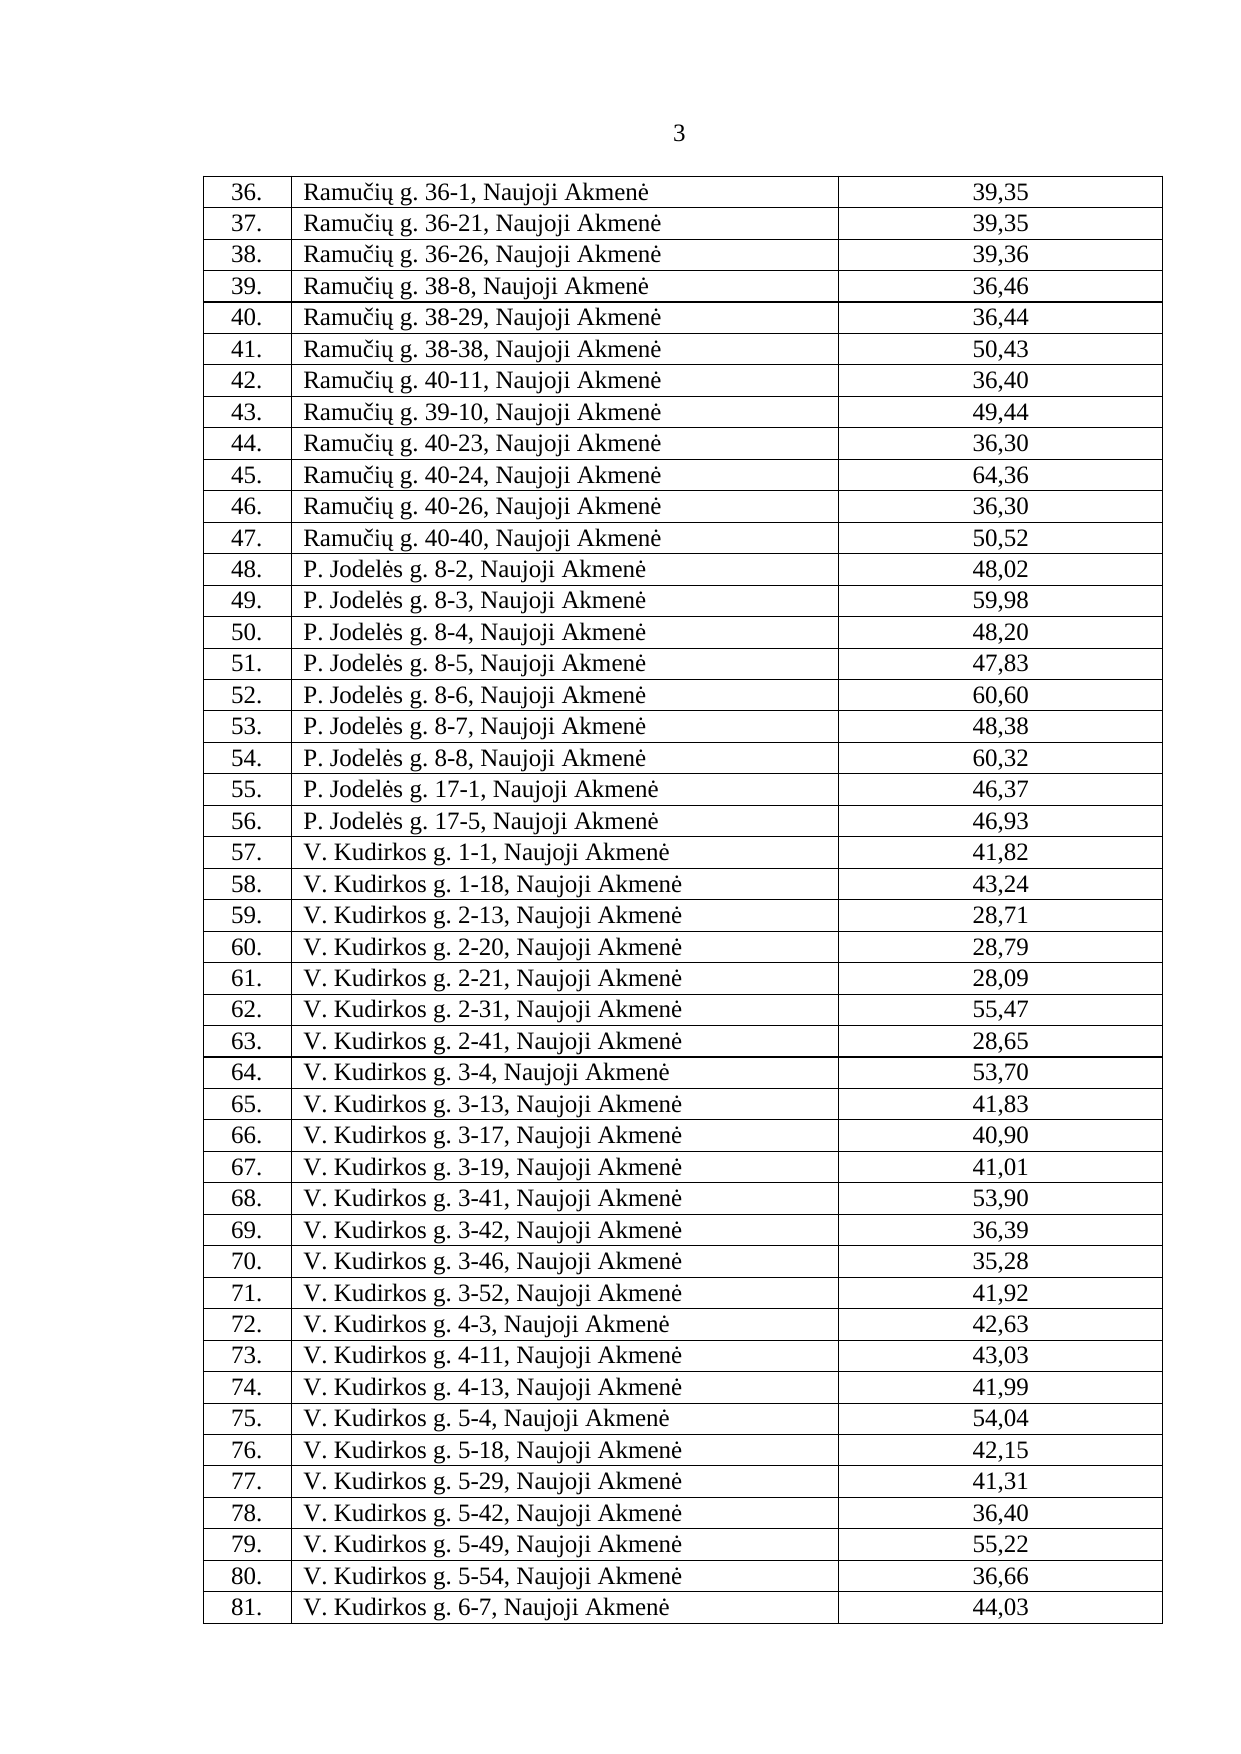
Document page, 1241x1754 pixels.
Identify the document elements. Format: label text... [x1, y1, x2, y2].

table_cell Ramučių g. 40-11, Naujoji Akmenė [292, 365, 838, 396]
table_cell 60. [204, 932, 291, 962]
table_cell 48,38 [839, 711, 1162, 742]
table_cell 48,20 [839, 617, 1162, 647]
table_cell V. Kudirkos g. 1-1, Naujoji Akmenė [292, 837, 838, 868]
table_cell 58. [204, 869, 291, 899]
table_cell 60,60 [839, 680, 1162, 710]
table_cell V. Kudirkos g. 4-13, Naujoji Akmenė [292, 1372, 838, 1402]
table_cell 43,03 [839, 1341, 1162, 1371]
table_cell 48,02 [839, 554, 1162, 584]
table_cell 39,35 [839, 177, 1162, 207]
table_cell 49. [204, 586, 291, 616]
table_cell V. Kudirkos g. 5-49, Naujoji Akmenė [292, 1529, 838, 1560]
table_cell 36,30 [839, 428, 1162, 459]
table_cell V. Kudirkos g. 3-19, Naujoji Akmenė [292, 1152, 838, 1182]
table_cell 36,66 [839, 1561, 1162, 1591]
table_cell 76. [204, 1435, 291, 1465]
table_cell 40,90 [839, 1120, 1162, 1151]
table_cell 50,43 [839, 334, 1162, 364]
table_cell V. Kudirkos g. 2-21, Naujoji Akmenė [292, 963, 838, 993]
table_cell Ramučių g. 36-1, Naujoji Akmenė [292, 177, 838, 207]
table_cell 55,22 [839, 1529, 1162, 1560]
table_cell V. Kudirkos g. 3-17, Naujoji Akmenė [292, 1120, 838, 1151]
table_cell 74. [204, 1372, 291, 1402]
table_cell V. Kudirkos g. 5-18, Naujoji Akmenė [292, 1435, 838, 1465]
table_cell V. Kudirkos g. 6-7, Naujoji Akmenė [292, 1592, 838, 1623]
table_cell 42,15 [839, 1435, 1162, 1465]
table_cell P. Jodelės g. 8-8, Naujoji Akmenė [292, 743, 838, 773]
table_cell V. Kudirkos g. 3-41, Naujoji Akmenė [292, 1183, 838, 1214]
table_cell V. Kudirkos g. 4-11, Naujoji Akmenė [292, 1341, 838, 1371]
table_cell Ramučių g. 38-8, Naujoji Akmenė [292, 271, 838, 301]
table_cell 70. [204, 1246, 291, 1277]
table_cell 53,70 [839, 1058, 1162, 1088]
table_cell 41,82 [839, 837, 1162, 868]
table_cell 55,47 [839, 995, 1162, 1025]
table_cell 45. [204, 460, 291, 490]
table_cell 39,35 [839, 208, 1162, 238]
table_cell 80. [204, 1561, 291, 1591]
table_cell 36,30 [839, 491, 1162, 522]
table_cell Ramučių g. 40-40, Naujoji Akmenė [292, 523, 838, 553]
table_cell 36,39 [839, 1215, 1162, 1245]
table_cell Ramučių g. 36-21, Naujoji Akmenė [292, 208, 838, 238]
table_cell 77. [204, 1466, 291, 1497]
table_cell 42,63 [839, 1309, 1162, 1339]
table_cell 53,90 [839, 1183, 1162, 1214]
table_cell 43. [204, 397, 291, 427]
table_cell P. Jodelės g. 8-3, Naujoji Akmenė [292, 586, 838, 616]
table_cell 36. [204, 177, 291, 207]
table_cell Ramučių g. 40-23, Naujoji Akmenė [292, 428, 838, 459]
table_cell 40. [204, 303, 291, 333]
table_cell 63. [204, 1026, 291, 1056]
table_cell Ramučių g. 38-38, Naujoji Akmenė [292, 334, 838, 364]
table_cell 39,36 [839, 240, 1162, 270]
table_cell V. Kudirkos g. 3-46, Naujoji Akmenė [292, 1246, 838, 1277]
table_cell 51. [204, 649, 291, 679]
table_cell 72. [204, 1309, 291, 1339]
table_cell 71. [204, 1278, 291, 1308]
table_cell V. Kudirkos g. 5-29, Naujoji Akmenė [292, 1466, 838, 1497]
table_cell V. Kudirkos g. 3-13, Naujoji Akmenė [292, 1089, 838, 1119]
table_cell P. Jodelės g. 8-2, Naujoji Akmenė [292, 554, 838, 584]
table_cell 55. [204, 774, 291, 805]
table_cell 43,24 [839, 869, 1162, 899]
table_cell 50. [204, 617, 291, 647]
table_cell 79. [204, 1529, 291, 1560]
table_cell 47,83 [839, 649, 1162, 679]
table_cell 68. [204, 1183, 291, 1214]
table_cell 47. [204, 523, 291, 553]
table_cell V. Kudirkos g. 5-4, Naujoji Akmenė [292, 1404, 838, 1434]
table_cell 28,71 [839, 900, 1162, 931]
table_cell V. Kudirkos g. 2-41, Naujoji Akmenė [292, 1026, 838, 1056]
table_cell 46. [204, 491, 291, 522]
table_cell 36,40 [839, 1498, 1162, 1528]
table_cell P. Jodelės g. 17-1, Naujoji Akmenė [292, 774, 838, 805]
table_cell 59,98 [839, 586, 1162, 616]
table_cell 50,52 [839, 523, 1162, 553]
table_cell 69. [204, 1215, 291, 1245]
table_cell 78. [204, 1498, 291, 1528]
table_cell V. Kudirkos g. 3-4, Naujoji Akmenė [292, 1058, 838, 1088]
table_cell V. Kudirkos g. 2-20, Naujoji Akmenė [292, 932, 838, 962]
table_cell P. Jodelės g. 17-5, Naujoji Akmenė [292, 806, 838, 836]
table_cell 36,46 [839, 271, 1162, 301]
table_cell V. Kudirkos g. 3-52, Naujoji Akmenė [292, 1278, 838, 1308]
table_cell 65. [204, 1089, 291, 1119]
table_cell 52. [204, 680, 291, 710]
table_cell P. Jodelės g. 8-6, Naujoji Akmenė [292, 680, 838, 710]
table_cell 37. [204, 208, 291, 238]
table_cell Ramučių g. 38-29, Naujoji Akmenė [292, 303, 838, 333]
table_cell 44,03 [839, 1592, 1162, 1623]
table_cell 66. [204, 1120, 291, 1151]
table_cell 64. [204, 1058, 291, 1088]
table_cell Ramučių g. 40-26, Naujoji Akmenė [292, 491, 838, 522]
table_cell P. Jodelės g. 8-4, Naujoji Akmenė [292, 617, 838, 647]
table_cell 44. [204, 428, 291, 459]
table_cell 54. [204, 743, 291, 773]
table_cell V. Kudirkos g. 2-13, Naujoji Akmenė [292, 900, 838, 931]
table_cell 54,04 [839, 1404, 1162, 1434]
table_cell 49,44 [839, 397, 1162, 427]
table_cell 67. [204, 1152, 291, 1182]
table_cell V. Kudirkos g. 3-42, Naujoji Akmenė [292, 1215, 838, 1245]
table_cell 56. [204, 806, 291, 836]
table_cell 61. [204, 963, 291, 993]
table_cell 46,93 [839, 806, 1162, 836]
table_cell V. Kudirkos g. 1-18, Naujoji Akmenė [292, 869, 838, 899]
table_cell 41. [204, 334, 291, 364]
table_cell 42. [204, 365, 291, 396]
table_cell P. Jodelės g. 8-7, Naujoji Akmenė [292, 711, 838, 742]
table_cell 46,37 [839, 774, 1162, 805]
table_cell 57. [204, 837, 291, 868]
table_cell 41,99 [839, 1372, 1162, 1402]
table_cell 39. [204, 271, 291, 301]
table_cell 41,31 [839, 1466, 1162, 1497]
table_cell 59. [204, 900, 291, 931]
table_cell 41,83 [839, 1089, 1162, 1119]
table_cell 38. [204, 240, 291, 270]
table_cell 81. [204, 1592, 291, 1623]
table_cell 28,65 [839, 1026, 1162, 1056]
table_cell 64,36 [839, 460, 1162, 490]
table_cell 62. [204, 995, 291, 1025]
table_cell V. Kudirkos g. 5-54, Naujoji Akmenė [292, 1561, 838, 1591]
table_cell Ramučių g. 39-10, Naujoji Akmenė [292, 397, 838, 427]
table_cell V. Kudirkos g. 4-3, Naujoji Akmenė [292, 1309, 838, 1339]
table_cell 41,01 [839, 1152, 1162, 1182]
table_cell 28,79 [839, 932, 1162, 962]
table_cell 28,09 [839, 963, 1162, 993]
table_cell 53. [204, 711, 291, 742]
table_cell Ramučių g. 36-26, Naujoji Akmenė [292, 240, 838, 270]
table_cell P. Jodelės g. 8-5, Naujoji Akmenė [292, 649, 838, 679]
table_cell 60,32 [839, 743, 1162, 773]
table_cell 41,92 [839, 1278, 1162, 1308]
table_cell 75. [204, 1404, 291, 1434]
table_cell 35,28 [839, 1246, 1162, 1277]
table_cell 48. [204, 554, 291, 584]
table_cell Ramučių g. 40-24, Naujoji Akmenė [292, 460, 838, 490]
table_cell 36,40 [839, 365, 1162, 396]
table_cell 36,44 [839, 303, 1162, 333]
table_cell V. Kudirkos g. 5-42, Naujoji Akmenė [292, 1498, 838, 1528]
table_cell 73. [204, 1341, 291, 1371]
table_cell V. Kudirkos g. 2-31, Naujoji Akmenė [292, 995, 838, 1025]
